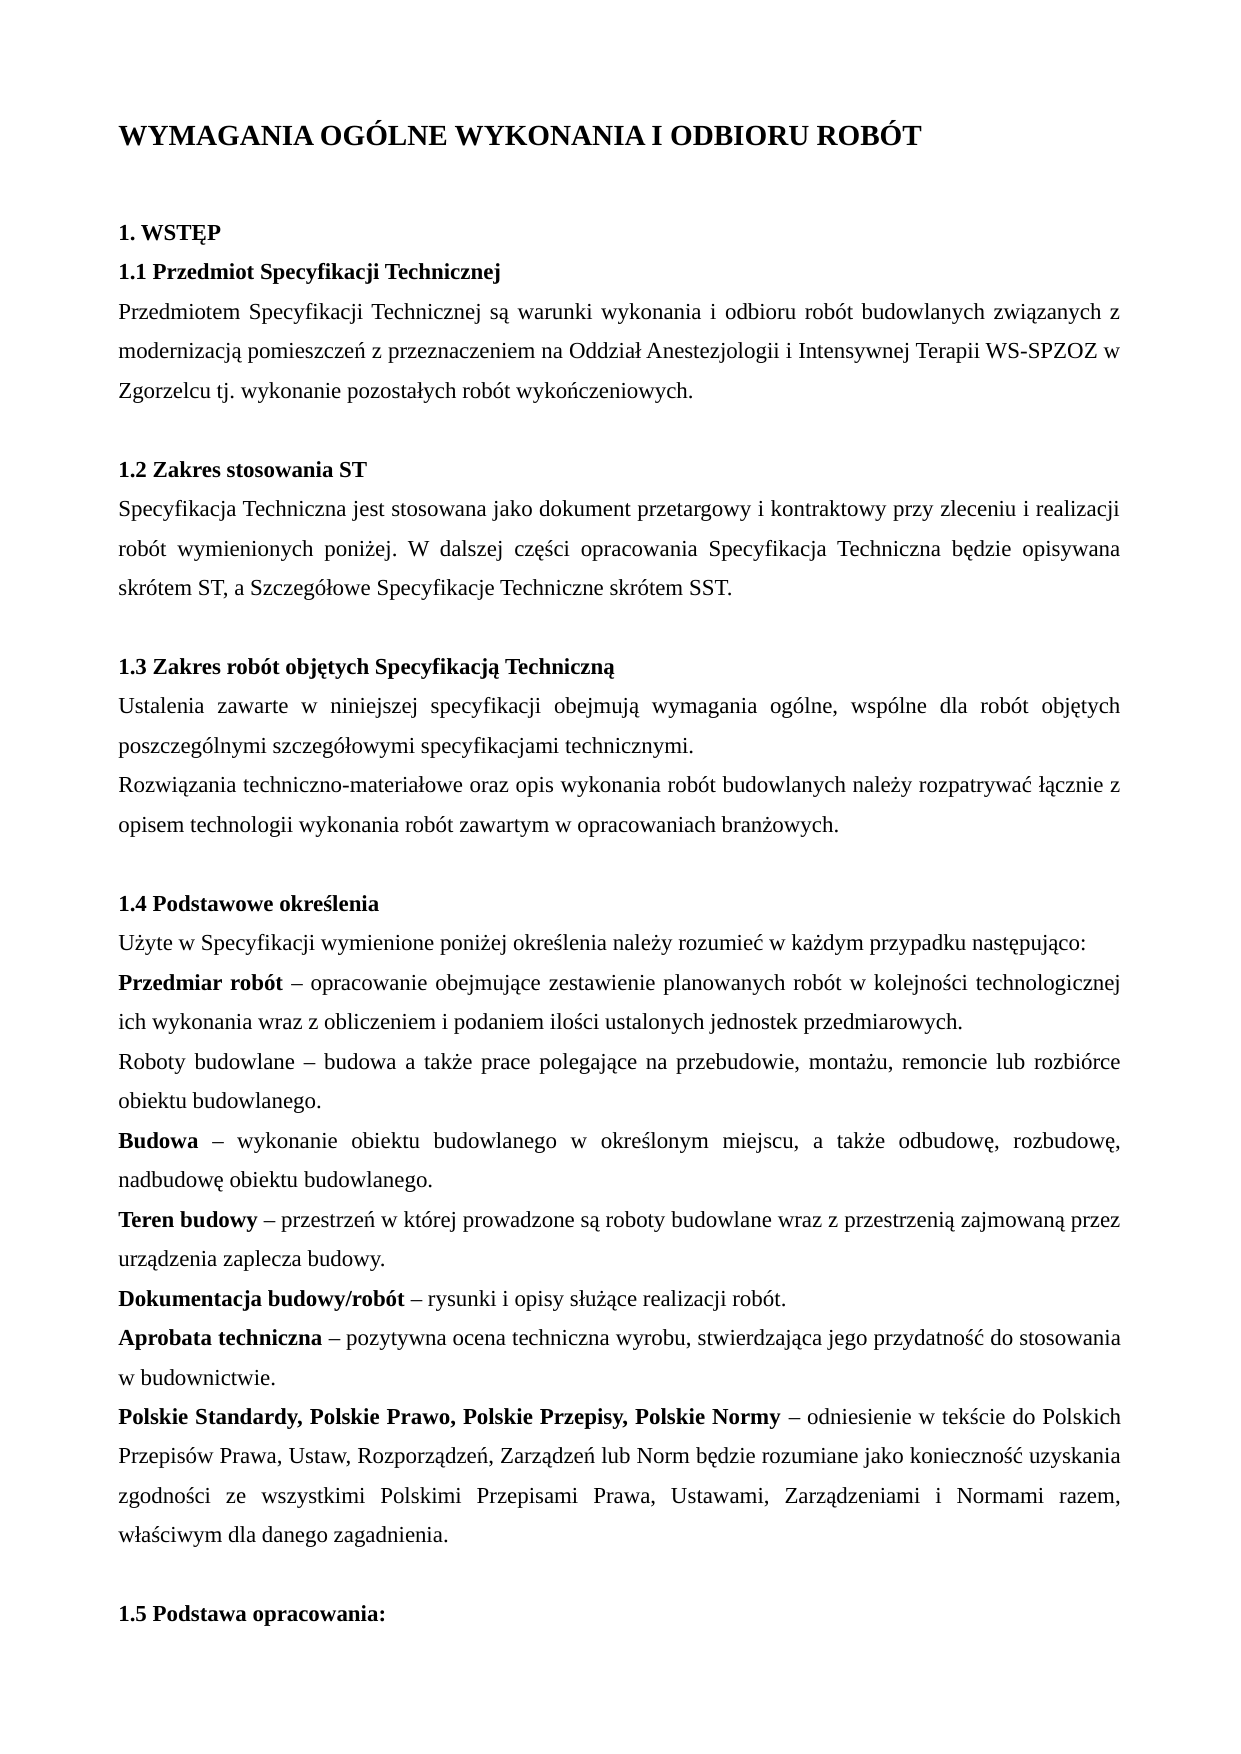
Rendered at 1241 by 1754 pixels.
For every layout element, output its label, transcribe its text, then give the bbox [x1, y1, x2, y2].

text Budowa – wykonanie obiektu budowlanego w określonym miejscu, a także odbudowę, rozbudowę, nadbudowę obiektu budowlanego. [118, 1127, 1122, 1193]
text 1.3 Zakres robót objętych Specyfikacją Techniczną [118, 653, 1122, 679]
text Specyfikacja Techniczna jest stosowana jako dokument przetargowy i kontraktowy przy zleceniu i realizacji robót wymienionych poniżej. W dalszej części opracowania Specyfikacja Techniczna będzie opisywana skrótem ST, a Szczegółowe Specyfikacje Techniczne skrótem SST. [118, 495, 1122, 600]
text Dokumentacja budowy/robót – rysunki i opisy służące realizacji robót. [118, 1285, 1122, 1311]
text 1. WSTĘP [118, 219, 1122, 245]
text 1.4 Podstawowe określenia [118, 890, 1122, 916]
text Polskie Standardy, Polskie Prawo, Polskie Przepisy, Polskie Normy – odniesienie w tekście do Polskich Przepisów Prawa, Ustaw, Rozporządzeń, Zarządzeń lub Norm będzie rozumiane jako konieczność uzyskania zgodności ze wszystkimi Polskimi Przepisami Prawa, Ustawami, Zarządzeniami i Normami razem, właściwym dla danego zagadnienia. [118, 1403, 1122, 1548]
text Przedmiotem Specyfikacji Technicznej są warunki wykonania i odbioru robót budowlanych związanych z modernizacją pomieszczeń z przeznaczeniem na Oddział Anestezjologii i Intensywnej Terapii WS-SPZOZ w Zgorzelcu tj. wykonanie pozostałych robót wykończeniowych. [118, 298, 1122, 403]
text WYMAGANIA OGÓLNE WYKONANIA I ODBIORU ROBÓT [118, 118, 1122, 152]
text Przedmiar robót – opracowanie obejmujące zestawienie planowanych robót w kolejności technologicznej ich wykonania wraz z obliczeniem i podaniem ilości ustalonych jednostek przedmiarowych. [118, 969, 1122, 1035]
text Aprobata techniczna – pozytywna ocena techniczna wyrobu, stwierdzająca jego przydatność do stosowania w budownictwie. [118, 1324, 1122, 1390]
text Rozwiązania techniczno-materiałowe oraz opis wykonania robót budowlanych należy rozpatrywać łącznie z opisem technologii wykonania robót zawartym w opracowaniach branżowych. [118, 771, 1122, 837]
text Teren budowy – przestrzeń w której prowadzone są roboty budowlane wraz z przestrzenią zajmowaną przez urządzenia zaplecza budowy. [118, 1206, 1122, 1272]
text 1.2 Zakres stosowania ST [118, 456, 1122, 482]
text 1.5 Podstawa opracowania: [118, 1601, 1122, 1627]
text 1.1 Przedmiot Specyfikacji Technicznej [118, 258, 1122, 284]
text Roboty budowlane – budowa a także prace polegające na przebudowie, montażu, remoncie lub rozbiórce obiektu budowlanego. [118, 1048, 1122, 1114]
text Użyte w Specyfikacji wymienione poniżej określenia należy rozumieć w każdym przypadku następująco: [118, 929, 1122, 956]
text Ustalenia zawarte w niniejszej specyfikacji obejmują wymagania ogólne, wspólne dla robót objętych poszczególnymi szczegółowymi specyfikacjami technicznymi. [118, 692, 1122, 758]
